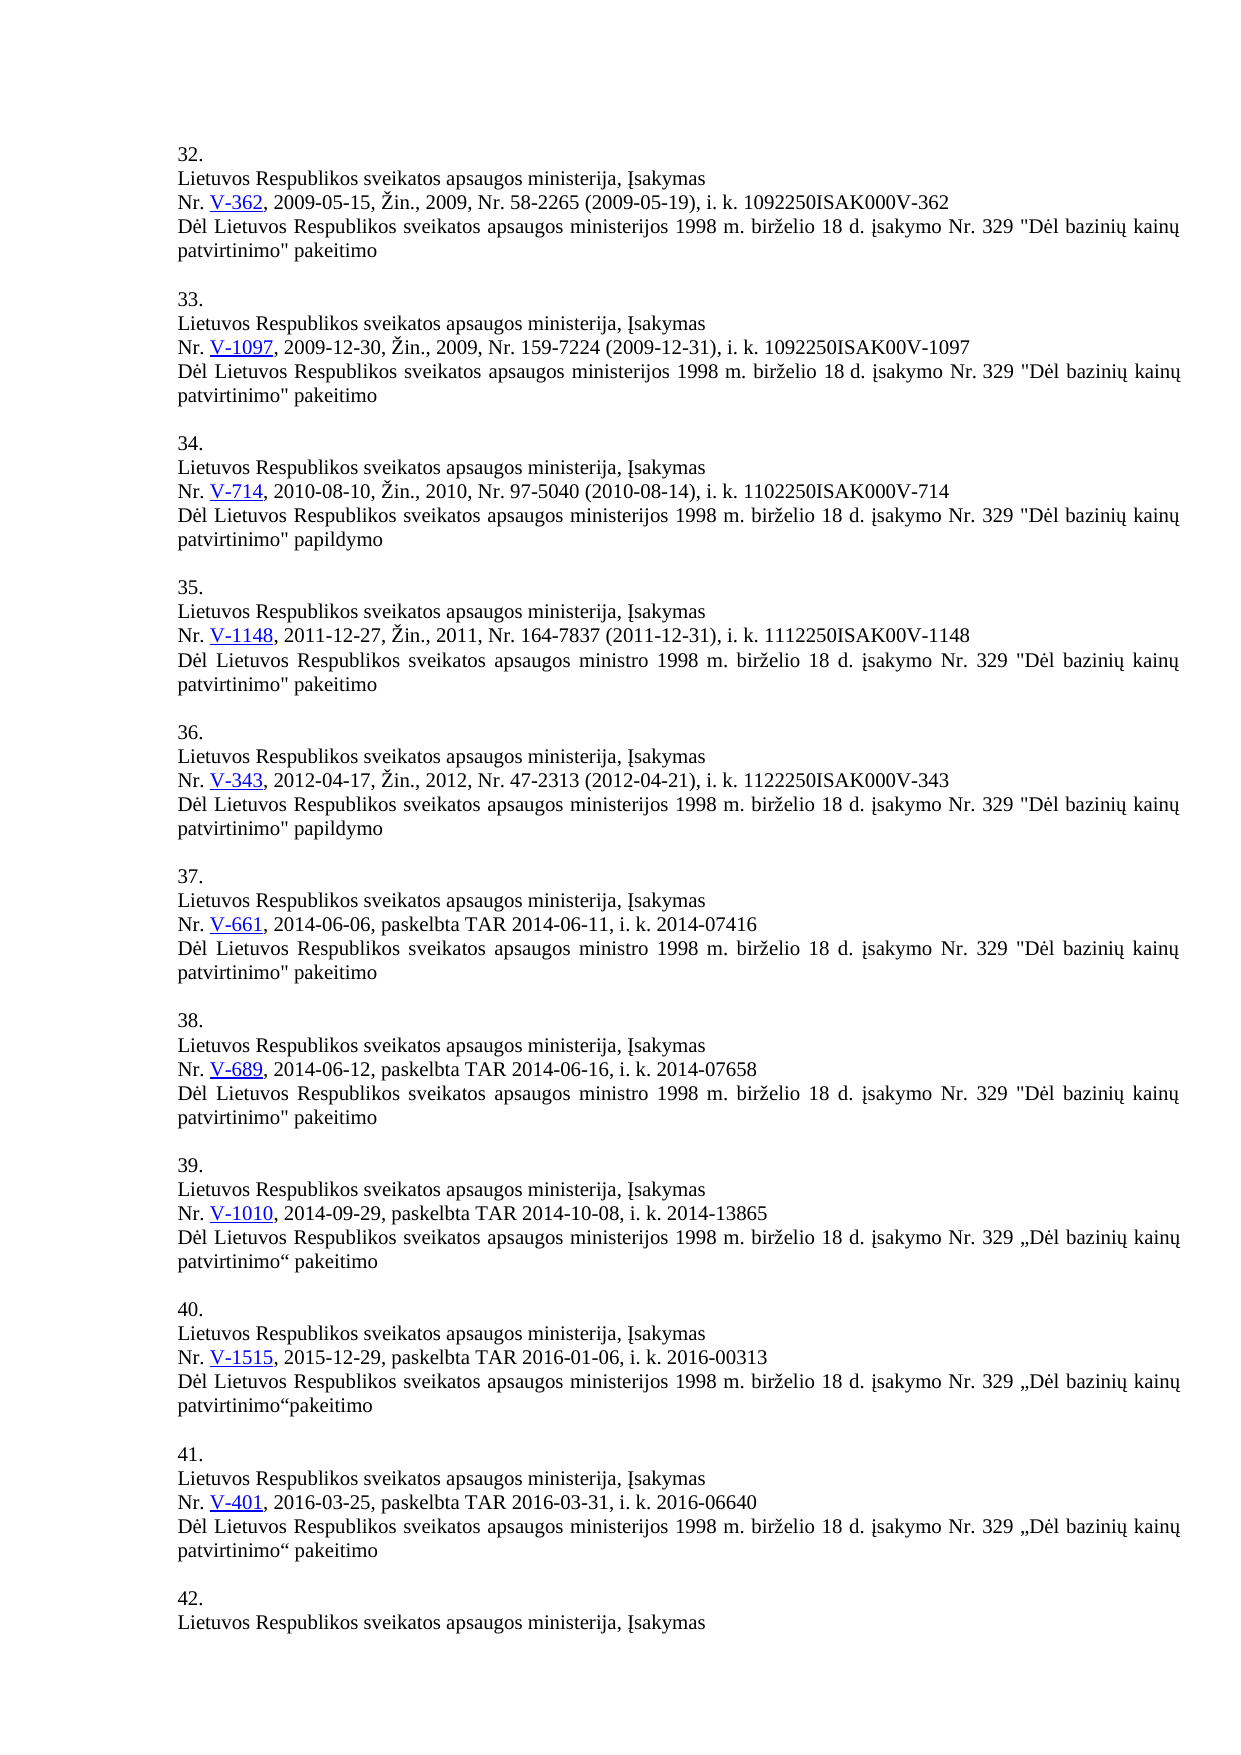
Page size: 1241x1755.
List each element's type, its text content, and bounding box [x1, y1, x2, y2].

text 37. [177, 864, 1181, 888]
text Lietuvos Respublikos sveikatos apsaugos ministerija, Įsakymas [177, 1177, 1181, 1201]
text Lietuvos Respublikos sveikatos apsaugos ministerija, Įsakymas [177, 311, 1181, 335]
text Lietuvos Respublikos sveikatos apsaugos ministerija, Įsakymas [177, 744, 1181, 768]
text Nr. V-343, 2012-04-17, Žin., 2012, Nr. 47-2313 (2012-04-21), i. k. 1122250ISAK000V-343 [177, 768, 1181, 792]
text Lietuvos Respublikos sveikatos apsaugos ministerija, Įsakymas [177, 1321, 1181, 1345]
text Nr. V-714, 2010-08-10, Žin., 2010, Nr. 97-5040 (2010-08-14), i. k. 1102250ISAK000V-714 [177, 479, 1181, 503]
text 33. [177, 287, 1181, 311]
text Nr. V-661, 2014-06-06, paskelbta TAR 2014-06-11, i. k. 2014-07416 [177, 912, 1181, 936]
text Lietuvos Respublikos sveikatos apsaugos ministerija, Įsakymas [177, 888, 1181, 912]
text Dėl Lietuvos Respublikos sveikatos apsaugos ministerijos 1998 m. birželio 18 d. įsakymo Nr. 329 "Dėl bazinių kainų patvirtinimo" pakeitimo [177, 359, 1181, 407]
text Lietuvos Respublikos sveikatos apsaugos ministerija, Įsakymas [177, 166, 1181, 190]
text 42. [177, 1586, 1181, 1610]
text Dėl Lietuvos Respublikos sveikatos apsaugos ministro 1998 m. birželio 18 d. įsakymo Nr. 329 "Dėl bazinių kainų patvirtinimo" pakeitimo [177, 647, 1181, 696]
text Dėl Lietuvos Respublikos sveikatos apsaugos ministro 1998 m. birželio 18 d. įsakymo Nr. 329 "Dėl bazinių kainų patvirtinimo" pakeitimo [177, 1081, 1181, 1129]
text 38. [177, 1008, 1181, 1032]
text 39. [177, 1153, 1181, 1177]
text Nr. V-689, 2014-06-12, paskelbta TAR 2014-06-16, i. k. 2014-07658 [177, 1057, 1181, 1081]
text Nr. V-1515, 2015-12-29, paskelbta TAR 2016-01-06, i. k. 2016-00313 [177, 1345, 1181, 1369]
text Dėl Lietuvos Respublikos sveikatos apsaugos ministerijos 1998 m. birželio 18 d. įsakymo Nr. 329 "Dėl bazinių kainų patvirtinimo" pakeitimo [177, 214, 1181, 262]
text Nr. V-1148, 2011-12-27, Žin., 2011, Nr. 164-7837 (2011-12-31), i. k. 1112250ISAK00V-1148 [177, 623, 1181, 647]
text Nr. V-362, 2009-05-15, Žin., 2009, Nr. 58-2265 (2009-05-19), i. k. 1092250ISAK000V-362 [177, 190, 1181, 214]
text Lietuvos Respublikos sveikatos apsaugos ministerija, Įsakymas [177, 455, 1181, 479]
text 32. [177, 142, 1181, 166]
text 36. [177, 720, 1181, 744]
text Nr. V-1097, 2009-12-30, Žin., 2009, Nr. 159-7224 (2009-12-31), i. k. 1092250ISAK00V-1097 [177, 335, 1181, 359]
text Dėl Lietuvos Respublikos sveikatos apsaugos ministerijos 1998 m. birželio 18 d. įsakymo Nr. 329 „Dėl bazinių kainų patvirtinimo“pakeitimo [177, 1369, 1181, 1417]
text 41. [177, 1442, 1181, 1466]
text 35. [177, 575, 1181, 599]
text Nr. V-1010, 2014-09-29, paskelbta TAR 2014-10-08, i. k. 2014-13865 [177, 1201, 1181, 1225]
text Nr. V-401, 2016-03-25, paskelbta TAR 2016-03-31, i. k. 2016-06640 [177, 1490, 1181, 1514]
text Dėl Lietuvos Respublikos sveikatos apsaugos ministerijos 1998 m. birželio 18 d. įsakymo Nr. 329 „Dėl bazinių kainų patvirtinimo“ pakeitimo [177, 1225, 1181, 1273]
text Lietuvos Respublikos sveikatos apsaugos ministerija, Įsakymas [177, 1032, 1181, 1057]
text Lietuvos Respublikos sveikatos apsaugos ministerija, Įsakymas [177, 599, 1181, 623]
text Dėl Lietuvos Respublikos sveikatos apsaugos ministro 1998 m. birželio 18 d. įsakymo Nr. 329 "Dėl bazinių kainų patvirtinimo" pakeitimo [177, 936, 1181, 984]
text Dėl Lietuvos Respublikos sveikatos apsaugos ministerijos 1998 m. birželio 18 d. įsakymo Nr. 329 "Dėl bazinių kainų patvirtinimo" papildymo [177, 792, 1181, 840]
text Lietuvos Respublikos sveikatos apsaugos ministerija, Įsakymas [177, 1610, 1181, 1634]
text 40. [177, 1297, 1181, 1321]
text 34. [177, 431, 1181, 455]
text Dėl Lietuvos Respublikos sveikatos apsaugos ministerijos 1998 m. birželio 18 d. įsakymo Nr. 329 "Dėl bazinių kainų patvirtinimo" papildymo [177, 503, 1181, 551]
text Dėl Lietuvos Respublikos sveikatos apsaugos ministerijos 1998 m. birželio 18 d. įsakymo Nr. 329 „Dėl bazinių kainų patvirtinimo“ pakeitimo [177, 1514, 1181, 1562]
text Lietuvos Respublikos sveikatos apsaugos ministerija, Įsakymas [177, 1466, 1181, 1490]
